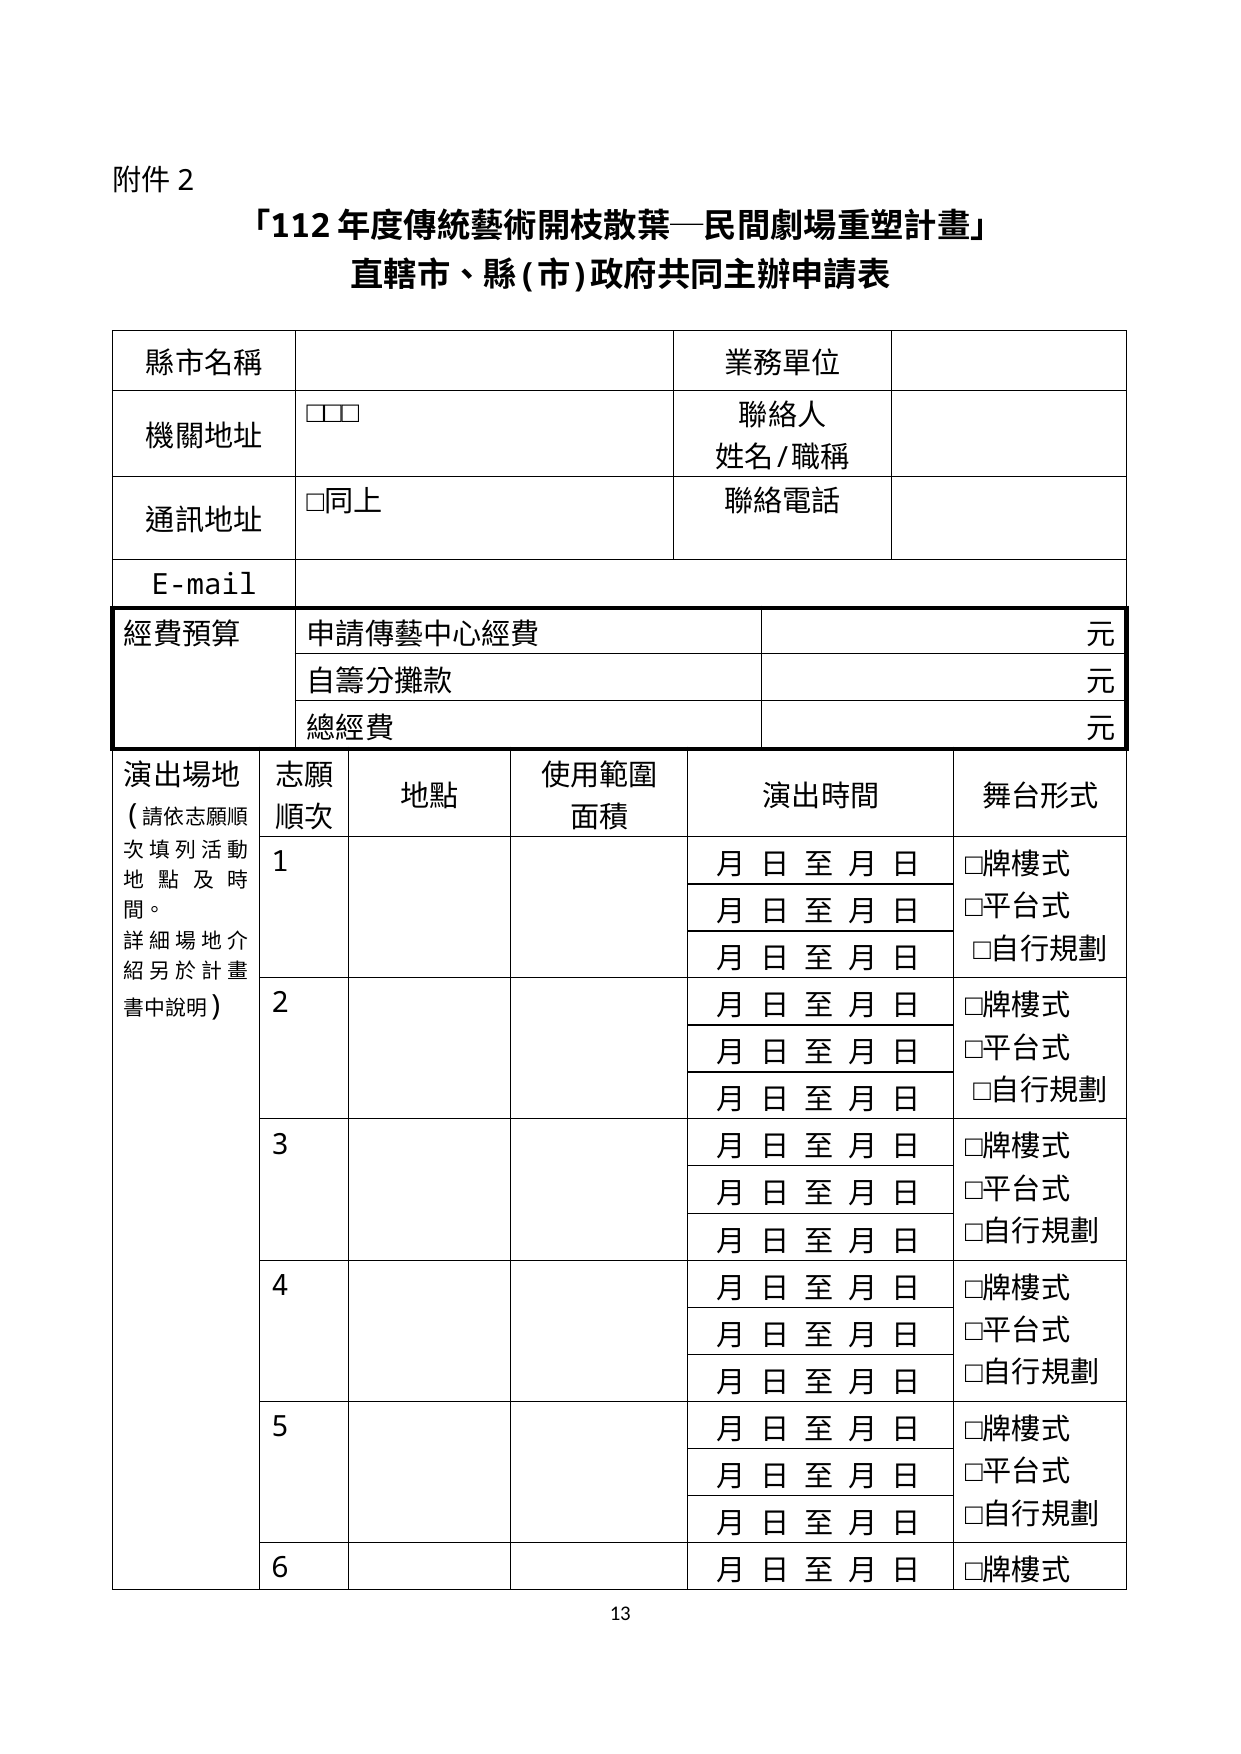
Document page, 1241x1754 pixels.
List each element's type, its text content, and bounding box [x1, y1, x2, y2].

table_cell 經費預算 [115, 610, 295, 747]
table_cell 1 [260, 837, 348, 977]
table_cell 月 日 至 月 日 [688, 1355, 953, 1401]
table_cell 機關地址 [113, 391, 295, 476]
table_cell 月 日 至 月 日 [688, 1402, 953, 1448]
table_cell 總經費 [296, 701, 761, 747]
table_header [892, 331, 1126, 390]
table_cell [349, 1543, 510, 1589]
table_cell [892, 391, 1126, 476]
table_cell □牌樓式 [954, 1543, 1126, 1589]
table_cell 志願順次 [260, 751, 348, 836]
table_cell 月 日 至 月 日 [688, 1166, 953, 1212]
table_cell 月 日 至 月 日 [688, 1026, 953, 1071]
table_cell 3 [260, 1119, 348, 1259]
table_cell [511, 837, 687, 977]
table_cell 月 日 至 月 日 [688, 1214, 953, 1259]
table_cell [511, 978, 687, 1118]
table_cell □牌樓式 □平台式 □自行規劃 [954, 1261, 1126, 1401]
table_cell 申請傳藝中心經費 [296, 610, 761, 653]
table_cell 月 日 至 月 日 [688, 837, 953, 883]
text 附件2 [112, 157, 1128, 199]
table_cell □□□ [296, 391, 673, 476]
table_cell [892, 477, 1126, 559]
table_cell [296, 560, 1126, 606]
table_cell 6 [260, 1543, 348, 1589]
table_cell 聯絡人 姓名/職稱 [674, 391, 891, 476]
table_cell □牌樓式 □平台式 □自行規劃 [954, 1402, 1126, 1542]
table_cell 月 日 至 月 日 [688, 1308, 953, 1354]
table_cell 地點 [349, 751, 510, 836]
table_cell 元 [762, 701, 1124, 747]
table_header 縣市名稱 [113, 331, 295, 390]
table_cell 月 日 至 月 日 [688, 1261, 953, 1307]
table_cell [511, 1543, 687, 1589]
table_cell 5 [260, 1402, 348, 1542]
table_cell [349, 1119, 510, 1259]
table_cell □牌樓式 □平台式 □自行規劃 [954, 1119, 1126, 1259]
table_cell □牌樓式 □平台式 □自行規劃 [954, 978, 1126, 1118]
table_cell 元 [762, 610, 1124, 653]
table_cell 月 日 至 月 日 [688, 1449, 953, 1495]
table_cell 演出場地 (請依志願順次填列活動地點及時間。 詳細場地介紹另於計畫書中說明) [113, 751, 259, 1589]
table_cell 月 日 至 月 日 [688, 1119, 953, 1165]
table_cell 自籌分攤款 [296, 654, 761, 699]
table_cell 月 日 至 月 日 [688, 1543, 953, 1589]
table_cell 月 日 至 月 日 [688, 932, 953, 977]
table_cell 月 日 至 月 日 [688, 1496, 953, 1542]
table_header 業務單位 [674, 331, 891, 390]
table_header [296, 331, 673, 390]
table_cell 通訊地址 [113, 477, 295, 559]
table_cell 舞台形式 [954, 751, 1126, 836]
table_cell 4 [260, 1261, 348, 1401]
table_cell 元 [762, 654, 1124, 699]
table_cell 月 日 至 月 日 [688, 978, 953, 1024]
table_cell [511, 1261, 687, 1401]
table_cell [511, 1402, 687, 1542]
table_cell [349, 1261, 510, 1401]
table_cell □同上 [296, 477, 673, 559]
table_cell 月 日 至 月 日 [688, 885, 953, 930]
table_cell E-mail [113, 560, 295, 606]
table_cell 使用範圍 面積 [511, 751, 687, 836]
table_cell 2 [260, 978, 348, 1118]
table_cell 月 日 至 月 日 [688, 1073, 953, 1118]
table_cell [511, 1119, 687, 1259]
table_cell [349, 978, 510, 1118]
table_cell [349, 1402, 510, 1542]
table_cell [349, 837, 510, 977]
table_cell □牌樓式 □平台式 □自行規劃 [954, 837, 1126, 977]
text 「112年度傳統藝術開枝散葉─民間劇場重塑計畫」 [112, 199, 1128, 247]
text 直轄市、縣(市)政府共同主辦申請表 [112, 247, 1128, 296]
table_cell 演出時間 [688, 751, 953, 836]
table_cell 聯絡電話 [674, 477, 891, 559]
